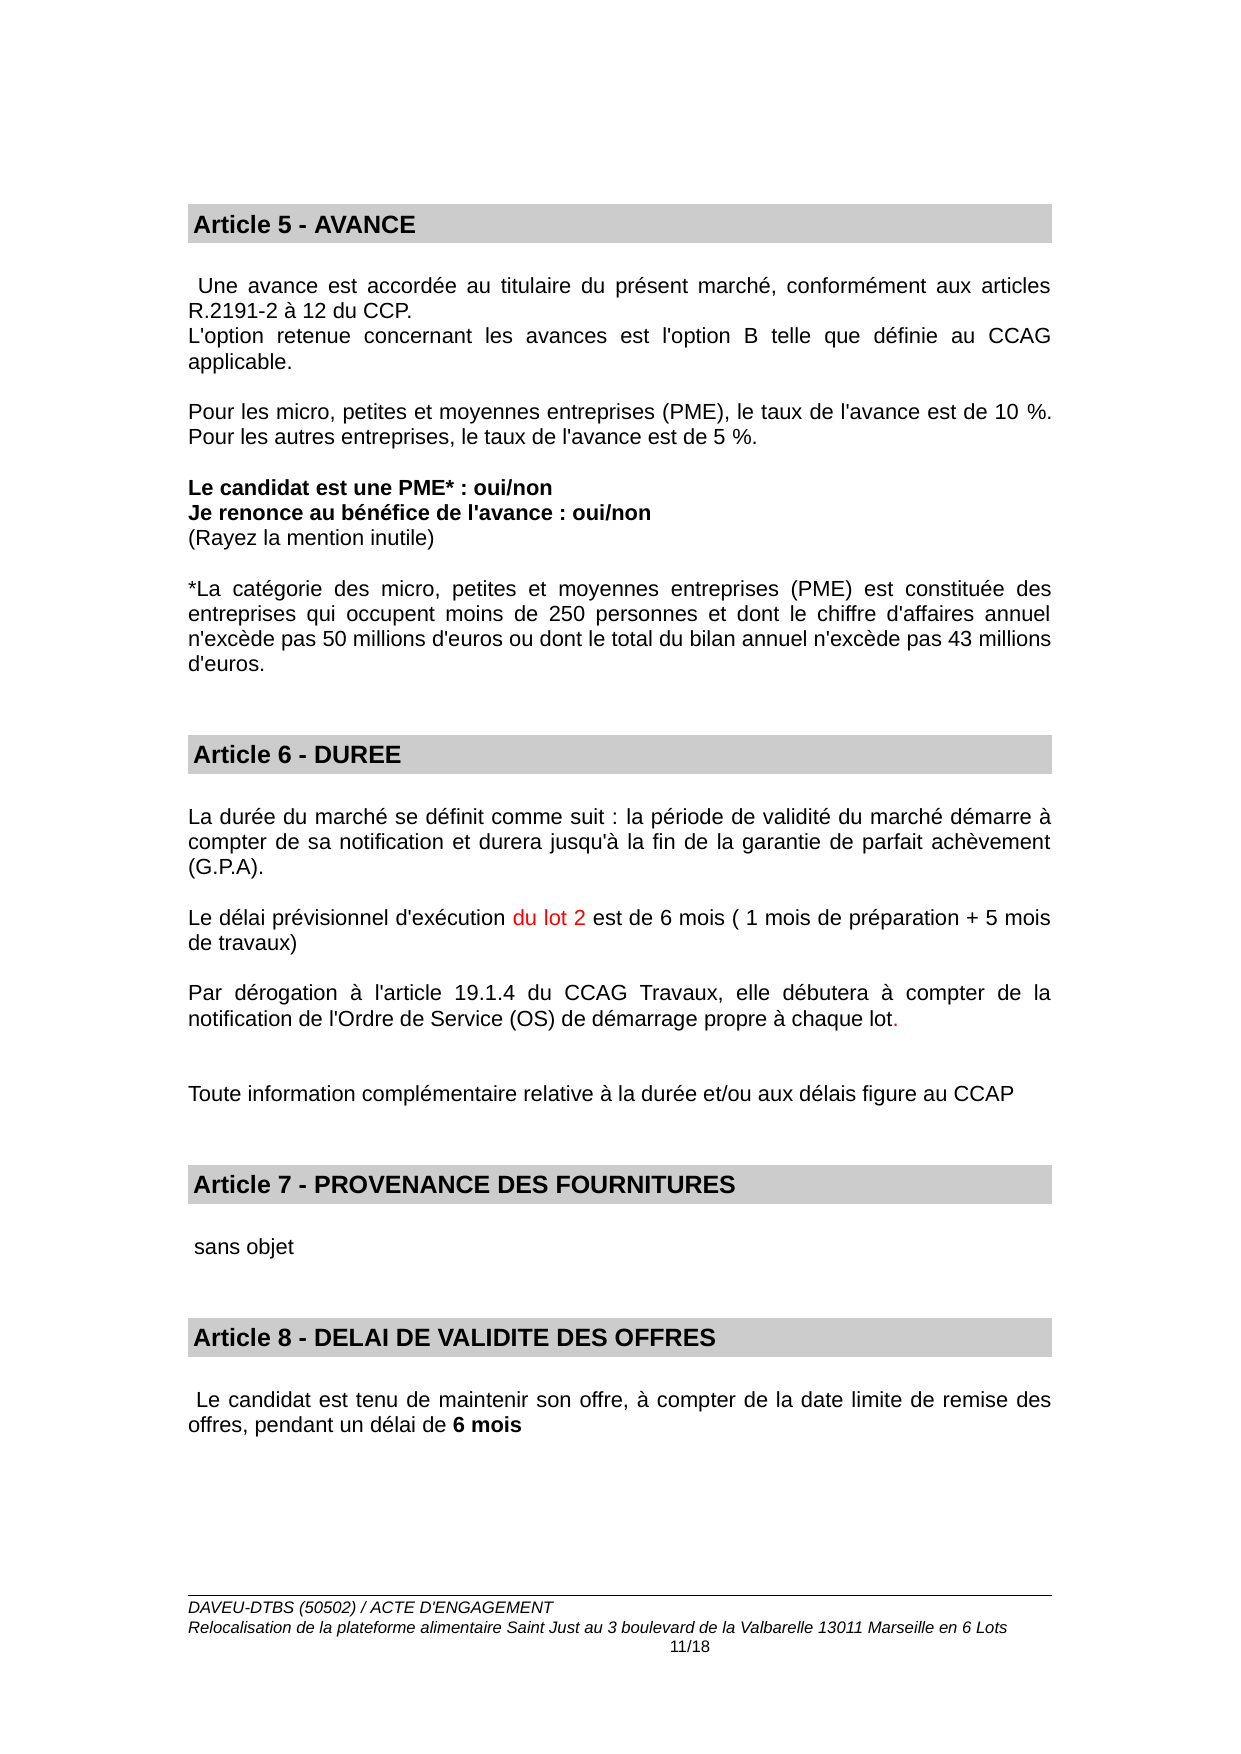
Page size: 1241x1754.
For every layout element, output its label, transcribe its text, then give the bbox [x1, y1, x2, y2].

text Une avance est accordée au titulaire du présent marché, conformément aux articles R.2191-2 à 12 du CCP. [188, 273, 1052, 323]
text Le candidat est tenu de maintenir son offre, à compter de la date limite de remise des offres, pendant un délai de 6 mois [188, 1387, 1052, 1437]
subtitle AVANCE [190, 207, 1050, 241]
text La durée du marché se définit comme suit : la période de validité du marché démarre à compter de sa notification et durera jusqu'à la fin de la garantie de parfait achèvement (G.P.A). [188, 804, 1052, 879]
text *La catégorie des micro, petites et moyennes entreprises (PME) est constituée des entreprises qui occupent moins de 250 personnes et dont le chiffre d'affaires annuel n'excède pas 50 millions d'euros ou dont le total du bilan annuel n'excède pas 43 millions d'euros. [188, 576, 1052, 676]
subtitle DELAI DE VALIDITE DES OFFRES [190, 1320, 1050, 1355]
text Le candidat est une PME* : oui/non [188, 475, 1052, 500]
text sans objet [188, 1234, 1052, 1259]
text Toute information complémentaire relative à la durée et/ou aux délais figure au CCAP [188, 1081, 1052, 1106]
text Le délai prévisionnel d'exécution du lot 2 est de 6 mois ( 1 mois de préparation + 5 mois de travaux) [188, 905, 1052, 955]
text Je renonce au bénéfice de l'avance : oui/non [188, 500, 1052, 525]
text L'option retenue concernant les avances est l'option B telle que définie au CCAG applicable. [188, 323, 1052, 374]
text Par dérogation à l'article 19.1.4 du CCAG Travaux, elle débutera à compter de la notification de l'Ordre de Service (OS) de démarrage propre à chaque lot. [188, 980, 1052, 1031]
text (Rayez la mention inutile) [188, 525, 1052, 550]
subtitle DUREE [190, 738, 1050, 772]
text Pour les micro, petites et moyennes entreprises (PME), le taux de l'avance est de 10 %. Pour les autres entreprises, le taux de l'avance est de 5 %. [188, 399, 1052, 449]
subtitle PROVENANCE DES FOURNITURES [190, 1168, 1050, 1202]
